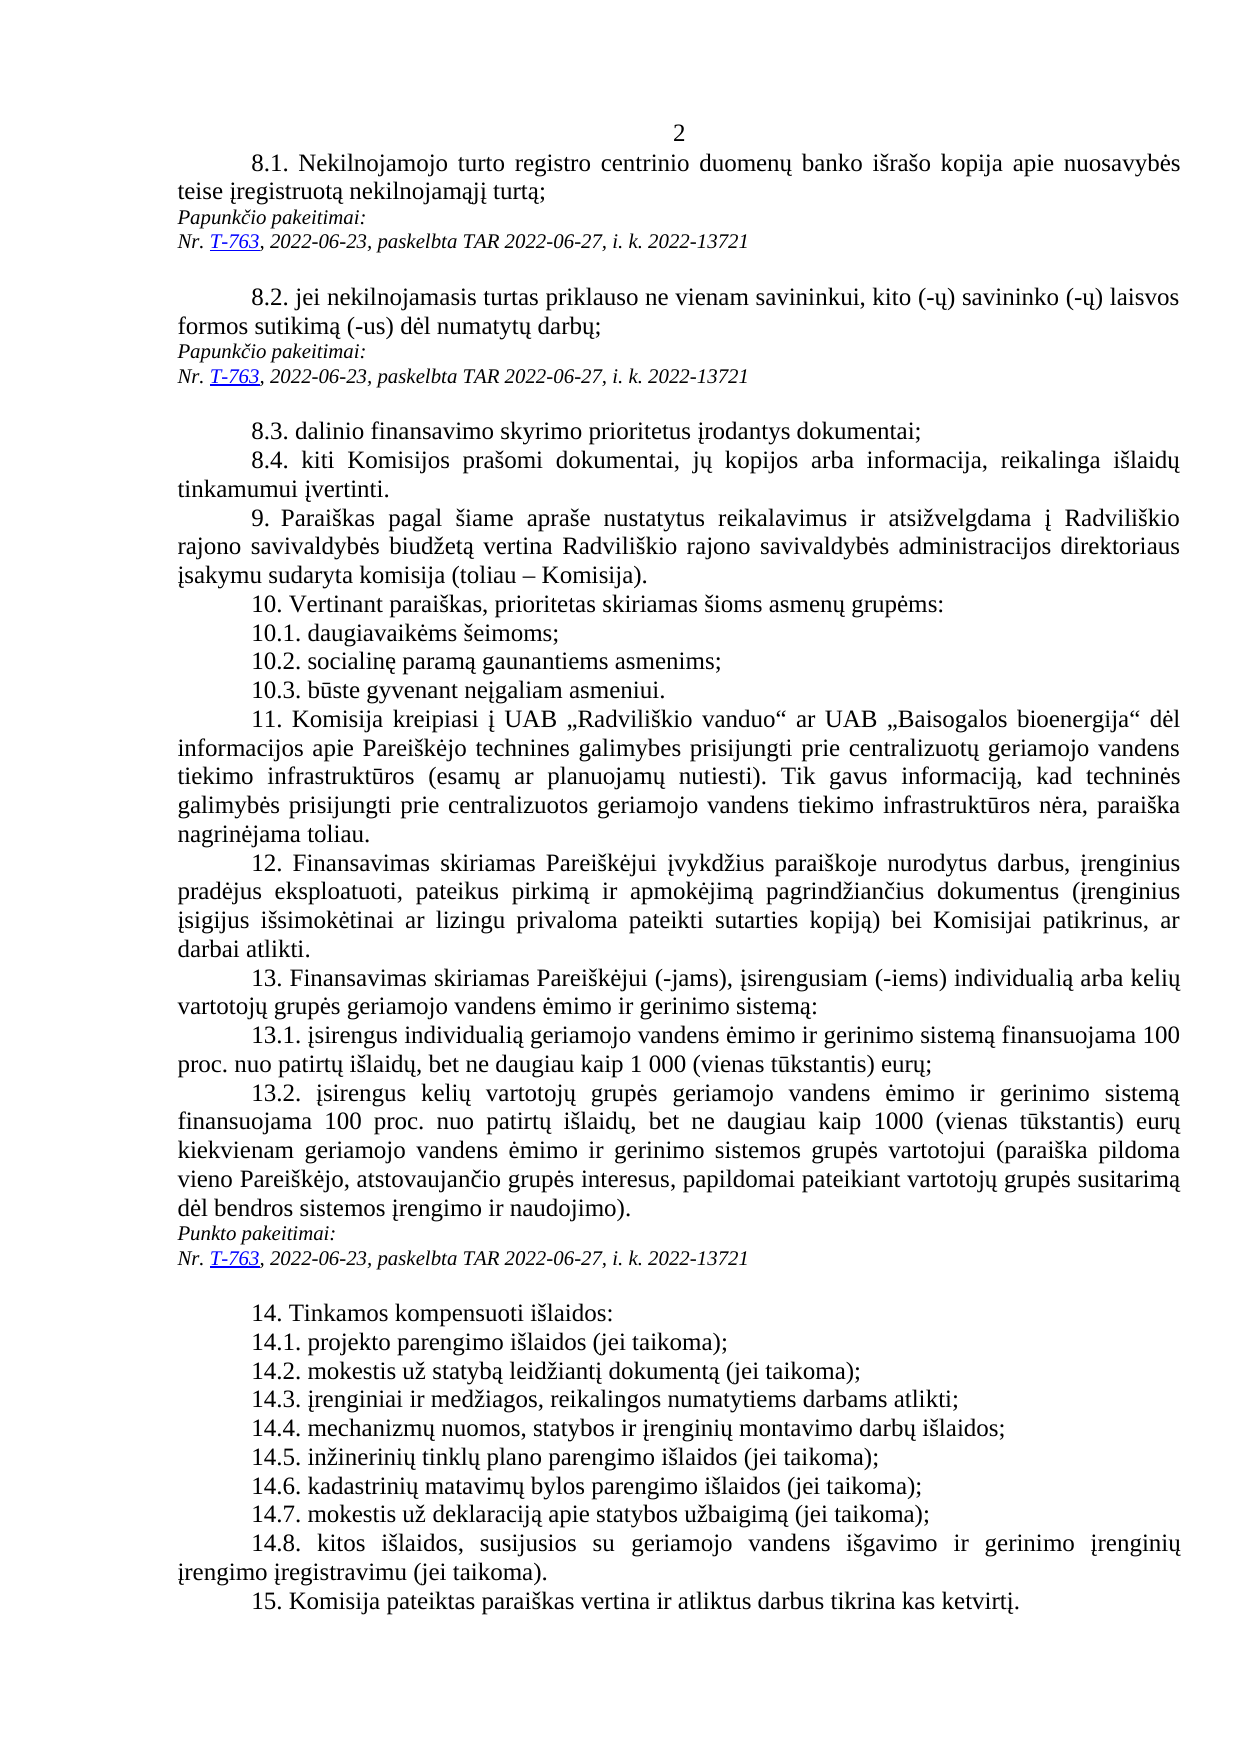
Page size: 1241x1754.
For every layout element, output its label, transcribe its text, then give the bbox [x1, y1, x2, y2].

text Nr. T-763, 2022-06-23, paskelbta TAR 2022-06-27, i. k. 2022-13721 [177, 363, 1181, 388]
text 14.4. mechanizmų nuomos, statybos ir įrenginių montavimo darbų išlaidos; [177, 1413, 1181, 1442]
text 15. Komisija pateiktas paraiškas vertina ir atliktus darbus tikrina kas ketvirtį. [177, 1586, 1181, 1614]
text 14.7. mokestis už deklaraciją apie statybos užbaigimą (jei taikoma); [177, 1499, 1181, 1528]
text 14. Tinkamos kompensuoti išlaidos: [177, 1298, 1181, 1327]
text 13. Finansavimas skiriamas Pareiškėjui (-jams), įsirengusiam (-iems) individualią arba kelių vartotojų grupės geriamojo vandens ėmimo ir gerinimo sistemą: [177, 963, 1181, 1020]
text 14.1. projekto parengimo išlaidos (jei taikoma); [177, 1327, 1181, 1356]
text 14.6. kadastrinių matavimų bylos parengimo išlaidos (jei taikoma); [177, 1471, 1181, 1499]
text 10.1. daugiavaikėms šeimoms; [177, 618, 1181, 646]
text Punkto pakeitimai: [177, 1221, 1181, 1245]
text Nr. T-763, 2022-06-23, paskelbta TAR 2022-06-27, i. k. 2022-13721 [177, 229, 1181, 253]
text 10.3. būste gyvenant neįgaliam asmeniui. [177, 675, 1181, 704]
text 8.4. kiti Komisijos prašomi dokumentai, jų kopijos arba informacija, reikalinga išlaidų tinkamumui įvertinti. [177, 445, 1181, 503]
text 10.2. socialinę paramą gaunantiems asmenims; [177, 646, 1181, 675]
text 8.1. Nekilnojamojo turto registro centrinio duomenų banko išrašo kopija apie nuosavybės teise įregistruotą nekilnojamąjį turtą; [177, 148, 1181, 205]
text 8.2. jei nekilnojamasis turtas priklauso ne vienam savininkui, kito (-ų) savininko (-ų) laisvos formos sutikimą (-us) dėl numatytų darbų; [177, 282, 1181, 339]
text 12. Finansavimas skiriamas Pareiškėjui įvykdžius paraiškoje nurodytus darbus, įrenginius pradėjus eksploatuoti, pateikus pirkimą ir apmokėjimą pagrindžiančius dokumentus (įrenginius įsigijus išsimokėtinai ar lizingu privaloma pateikti sutarties kopiją) bei Komisijai patikrinus, ar darbai atlikti. [177, 848, 1181, 963]
text 14.5. inžinerinių tinklų plano parengimo išlaidos (jei taikoma); [177, 1442, 1181, 1471]
text 14.2. mokestis už statybą leidžiantį dokumentą (jei taikoma); [177, 1356, 1181, 1384]
text 13.1. įsirengus individualią geriamojo vandens ėmimo ir gerinimo sistemą finansuojama 100 proc. nuo patirtų išlaidų, bet ne daugiau kaip 1 000 (vienas tūkstantis) eurų; [177, 1020, 1181, 1078]
text 14.3. įrenginiai ir medžiagos, reikalingos numatytiems darbams atlikti; [177, 1384, 1181, 1413]
text Nr. T-763, 2022-06-23, paskelbta TAR 2022-06-27, i. k. 2022-13721 [177, 1245, 1181, 1269]
text 11. Komisija kreipiasi į UAB „Radviliškio vanduo“ ar UAB „Baisogalos bioenergija“ dėl informacijos apie Pareiškėjo technines galimybes prisijungti prie centralizuotų geriamojo vandens tiekimo infrastruktūros (esamų ar planuojamų nutiesti). Tik gavus informaciją, kad techninės galimybės prisijungti prie centralizuotos geriamojo vandens tiekimo infrastruktūros nėra, paraiška nagrinėjama toliau. [177, 704, 1181, 848]
text 8.3. dalinio finansavimo skyrimo prioritetus įrodantys dokumentai; [177, 416, 1181, 445]
text 10. Vertinant paraiškas, prioritetas skiriamas šioms asmenų grupėms: [177, 589, 1181, 618]
text 9. Paraiškas pagal šiame apraše nustatytus reikalavimus ir atsižvelgdama į Radviliškio rajono savivaldybės biudžetą vertina Radviliškio rajono savivaldybės administracijos direktoriaus įsakymu sudaryta komisija (toliau – Komisija). [177, 503, 1181, 589]
text 14.8. kitos išlaidos, susijusios su geriamojo vandens išgavimo ir gerinimo įrenginių įrengimo įregistravimu (jei taikoma). [177, 1528, 1181, 1586]
text 13.2. įsirengus kelių vartotojų grupės geriamojo vandens ėmimo ir gerinimo sistemą finansuojama 100 proc. nuo patirtų išlaidų, bet ne daugiau kaip 1000 (vienas tūkstantis) eurų kiekvienam geriamojo vandens ėmimo ir gerinimo sistemos grupės vartotojui (paraiška pildoma vieno Pareiškėjo, atstovaujančio grupės interesus, papildomai pateikiant vartotojų grupės susitarimą dėl bendros sistemos įrengimo ir naudojimo). [177, 1078, 1181, 1221]
text Papunkčio pakeitimai: [177, 339, 1181, 363]
text Papunkčio pakeitimai: [177, 205, 1181, 229]
